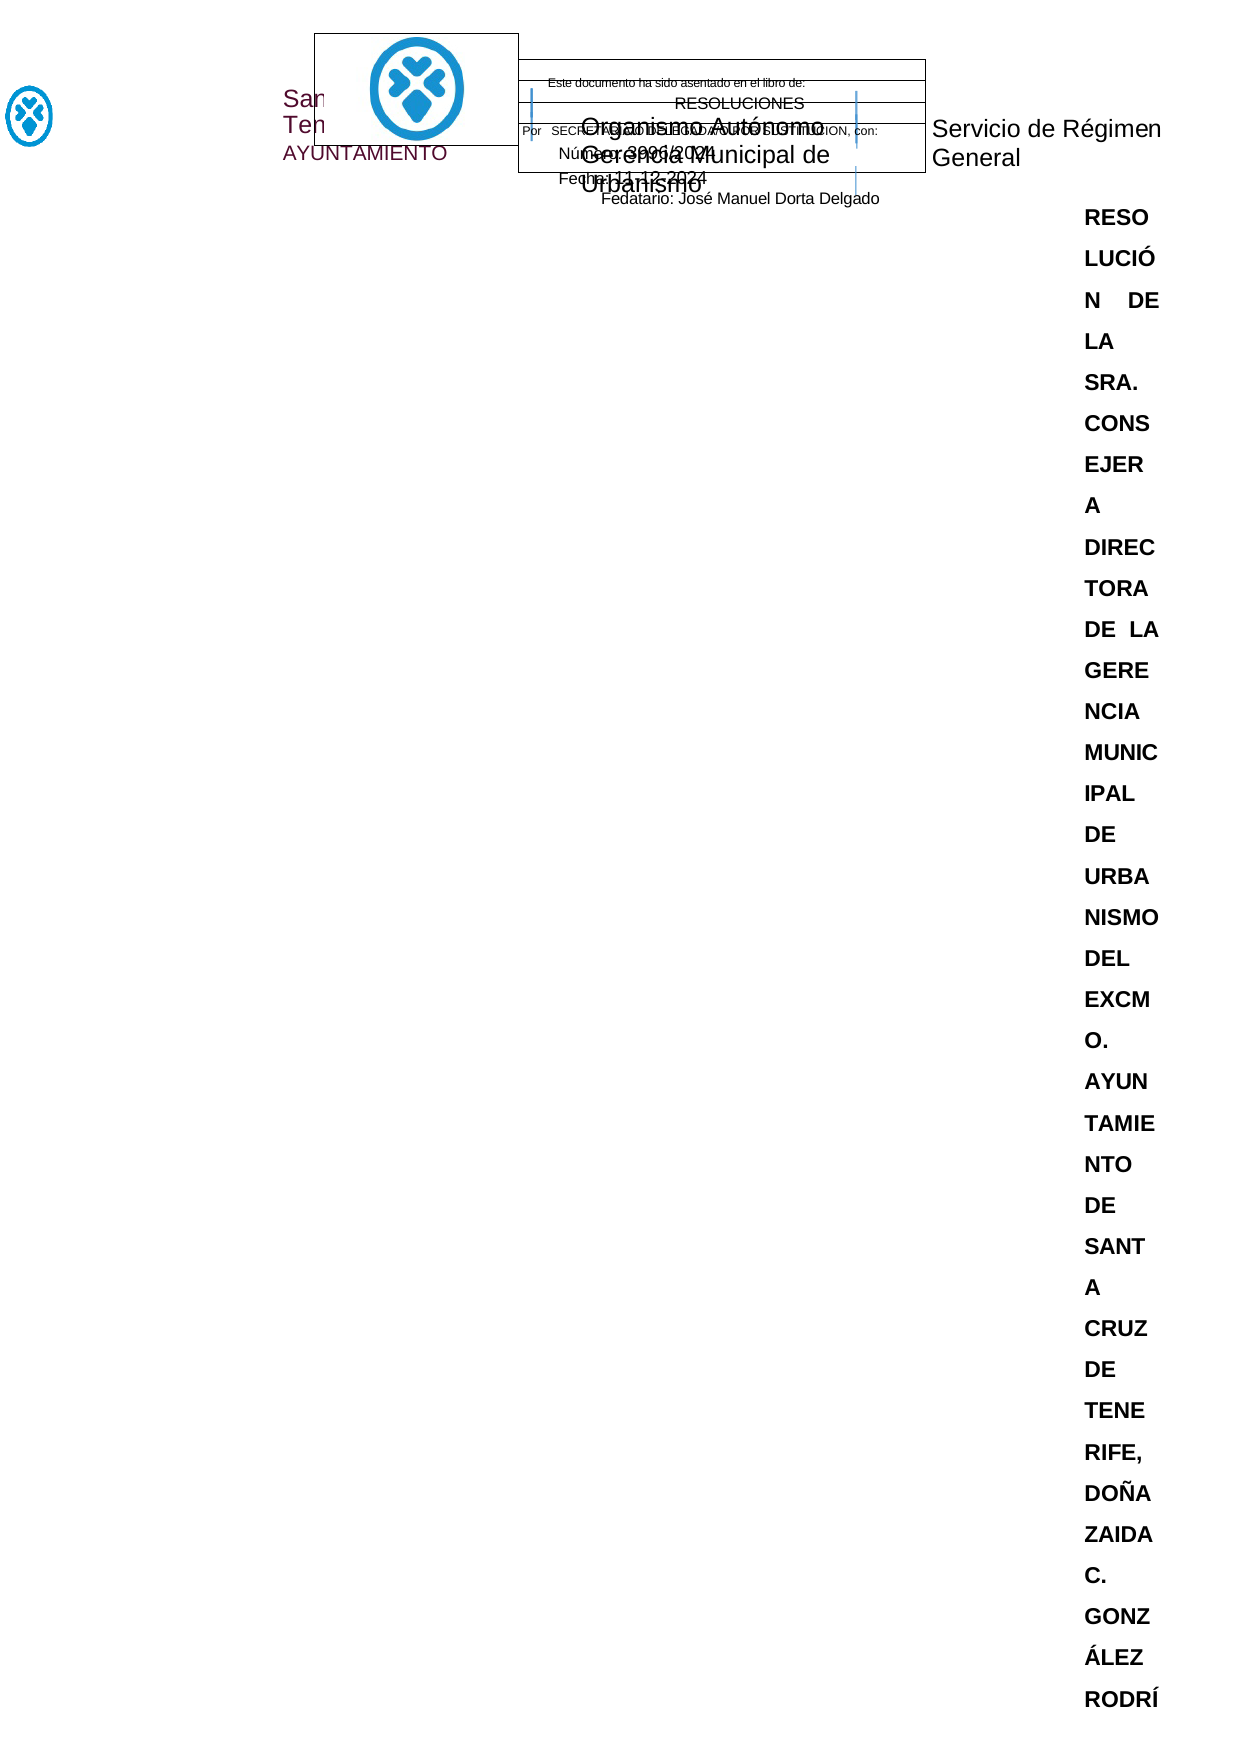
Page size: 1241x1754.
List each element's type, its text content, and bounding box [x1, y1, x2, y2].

text Organismo Autónomo Gerencia Municipal de Urbanismo [581, 124, 864, 172]
text Organismo Autónomo Gerencia Municipal de Urbanismo [581, 112, 855, 123]
text Organismo Autónomo Gerencia Municipal de Urbanismo [627, 173, 855, 198]
text Organismo Autónomo Gerencia Municipal de Urbanismo [581, 173, 629, 198]
text Santa Cruz de Tenerife AYUNTAMIENTO [283, 86, 493, 166]
text Servicio de Régimen General [932, 114, 1192, 172]
text RESOLUCIÓN DE LA SRA. CONSEJERA DIRECTORA DE LA GERENCIA MUNICIPAL DE URBANISMO DEL EXCMO. AYUNTAMIENTO DE SANTA CRUZ DE TENERIFE, DOÑA ZAIDA C. GONZÁLEZ RODRÍGUEZ [1084, 193, 1159, 1715]
